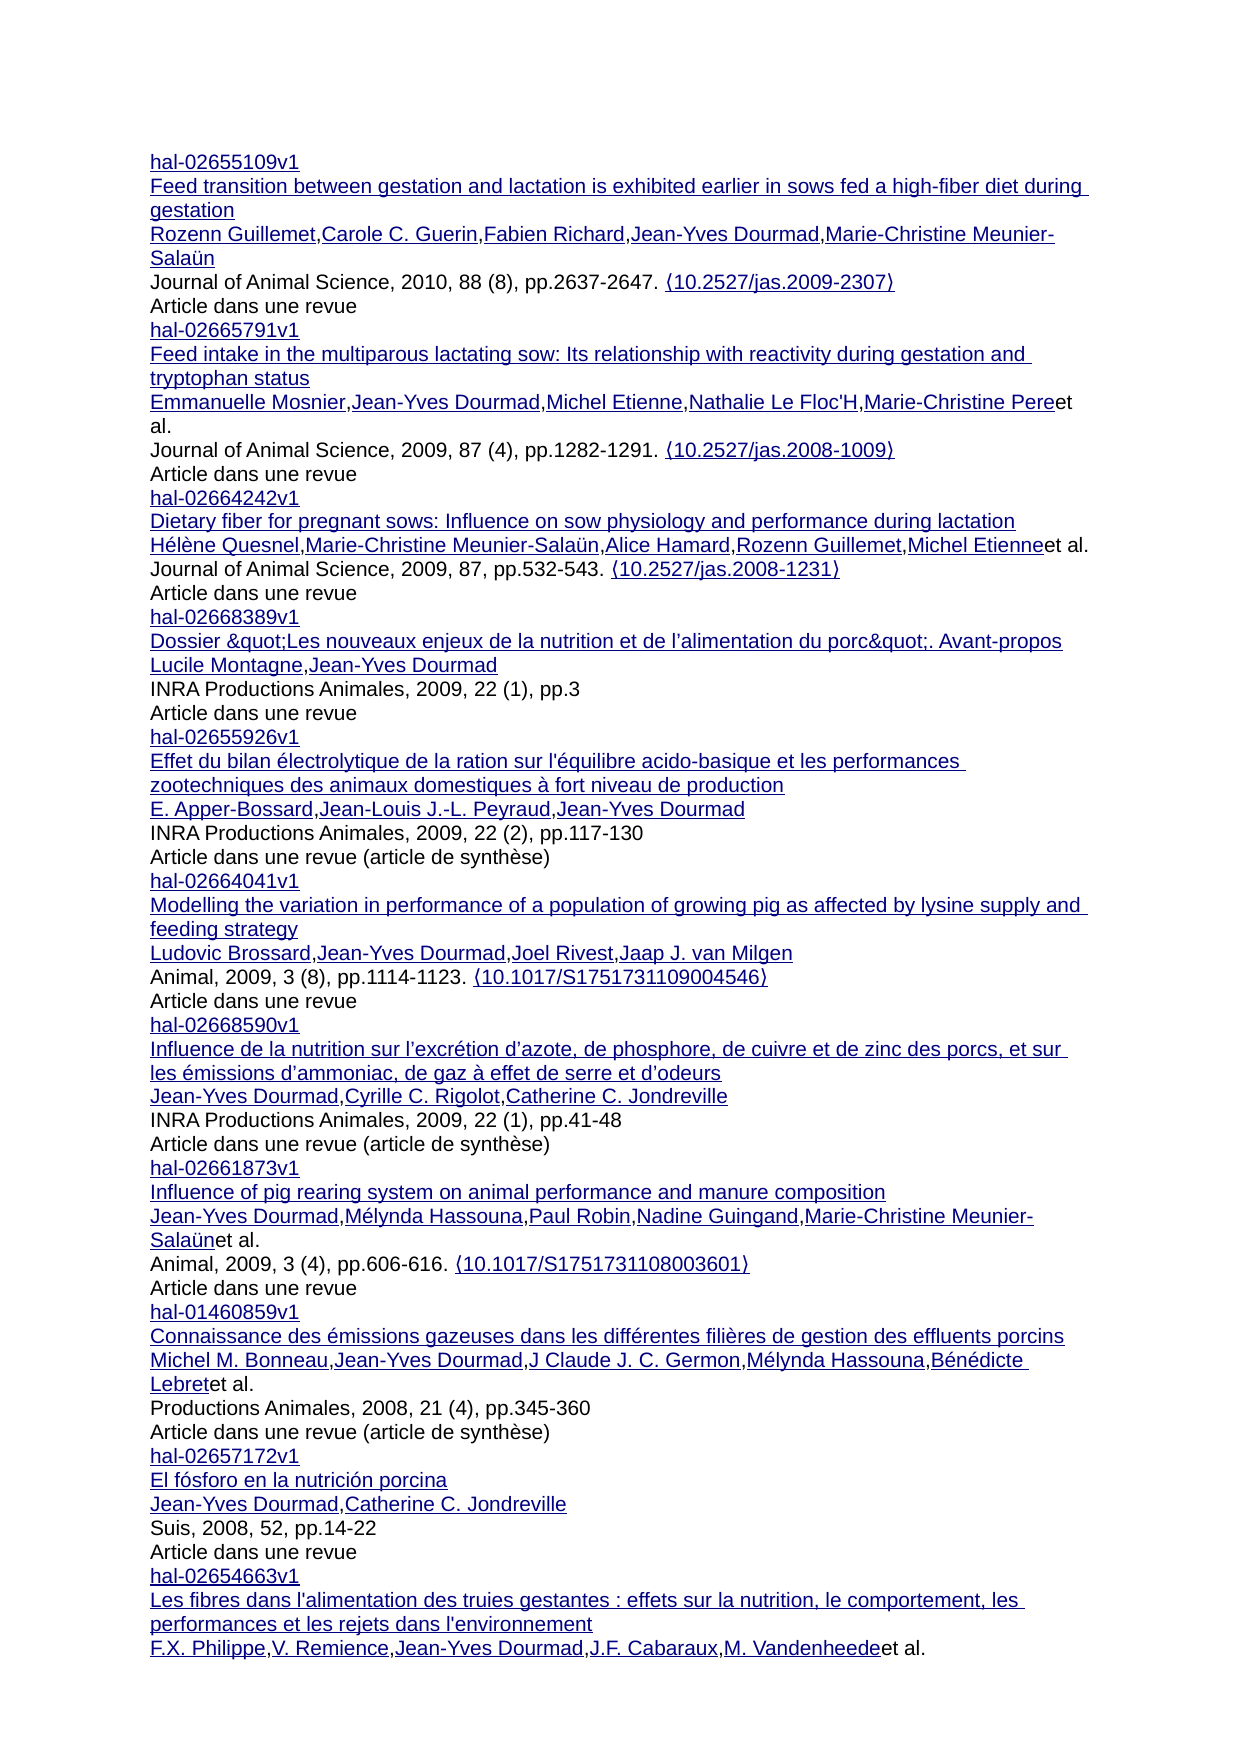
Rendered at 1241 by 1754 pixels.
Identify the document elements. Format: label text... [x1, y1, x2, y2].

table_cell Feed transition between gestation and lactation is exhibited earlier in sows fed a high-fiber diet during gestation Rozenn Guillemet,Carole C. Guerin,Fabien Richard,Jean-Yves Dourmad,Marie-Christine Meunier-Salaün Journal of Animal Science, 2010, 88 (8), pp.2637-2647. ⟨10.2527/jas.2009-2307⟩ Article dans une revue hal-02665791v1 [150, 174, 1090, 342]
table_cell Connaissance des émissions gazeuses dans les différentes filières de gestion des effluents porcins Michel M. Bonneau,Jean-Yves Dourmad,J Claude J. C. Germon,Mélynda Hassouna,Bénédicte Lebretet al. Productions Animales, 2008, 21 (4), pp.345-360 Article dans une revue (article de synthèse) hal-02657172v1 [150, 1324, 1090, 1468]
table_cell Influence de la nutrition sur l’excrétion d’azote, de phosphore, de cuivre et de zinc des porcs, et sur les émissions d’ammoniac, de gaz à effet de serre et d’odeurs Jean-Yves Dourmad,Cyrille C. Rigolot,Catherine C. Jondreville INRA Productions Animales, 2009, 22 (1), pp.41-48 Article dans une revue (article de synthèse) hal-02661873v1 [150, 1036, 1090, 1180]
table_cell Modelling the variation in performance of a population of growing pig as affected by lysine supply and feeding strategy Ludovic Brossard,Jean-Yves Dourmad,Joel Rivest,Jaap J. van Milgen Animal, 2009, 3 (8), pp.1114-1123. ⟨10.1017/S1751731109004546⟩ Article dans une revue hal-02668590v1 [150, 893, 1090, 1036]
table_cell El fósforo en la nutrición porcina Jean-Yves Dourmad,Catherine C. Jondreville Suis, 2008, 52, pp.14-22 Article dans une revue hal-02654663v1 [150, 1468, 1090, 1587]
table_cell Influence of pig rearing system on animal performance and manure composition Jean-Yves Dourmad,Mélynda Hassouna,Paul Robin,Nadine Guingand,Marie-Christine Meunier-Salaünet al. Animal, 2009, 3 (4), pp.606-616. ⟨10.1017/S1751731108003601⟩ Article dans une revue hal-01460859v1 [150, 1180, 1090, 1324]
table_cell Dossier &quot;Les nouveaux enjeux de la nutrition et de l’alimentation du porc&quot;. Avant-propos Lucile Montagne,Jean-Yves Dourmad INRA Productions Animales, 2009, 22 (1), pp.3 Article dans une revue hal-02655926v1 [150, 629, 1090, 749]
table_cell Dietary fiber for pregnant sows: Influence on sow physiology and performance during lactation Hélène Quesnel,Marie-Christine Meunier-Salaün,Alice Hamard,Rozenn Guillemet,Michel Etienneet al. Journal of Animal Science, 2009, 87, pp.532-543. ⟨10.2527/jas.2008-1231⟩ Article dans une revue hal-02668389v1 [150, 509, 1090, 629]
table_cell Feed intake in the multiparous lactating sow: Its relationship with reactivity during gestation and tryptophan status Emmanuelle Mosnier,Jean-Yves Dourmad,Michel Etienne,Nathalie Le Floc'H,Marie-Christine Pereet al. Journal of Animal Science, 2009, 87 (4), pp.1282-1291. ⟨10.2527/jas.2008-1009⟩ Article dans une revue hal-02664242v1 [150, 342, 1090, 509]
table_cell Effet du bilan électrolytique de la ration sur l'équilibre acido-basique et les performances zootechniques des animaux domestiques à fort niveau de production E. Apper-Bossard,Jean-Louis J.-L. Peyraud,Jean-Yves Dourmad INRA Productions Animales, 2009, 22 (2), pp.117-130 Article dans une revue (article de synthèse) hal-02664041v1 [150, 749, 1090, 893]
table_cell Les fibres dans l'alimentation des truies gestantes : effets sur la nutrition, le comportement, les performances et les rejets dans l'environnement F.X. Philippe,V. Remience,Jean-Yves Dourmad,J.F. Cabaraux,M. Vandenheedeet al. [150, 1588, 1090, 1659]
table_cell hal-02655109v1 [150, 150, 1090, 174]
